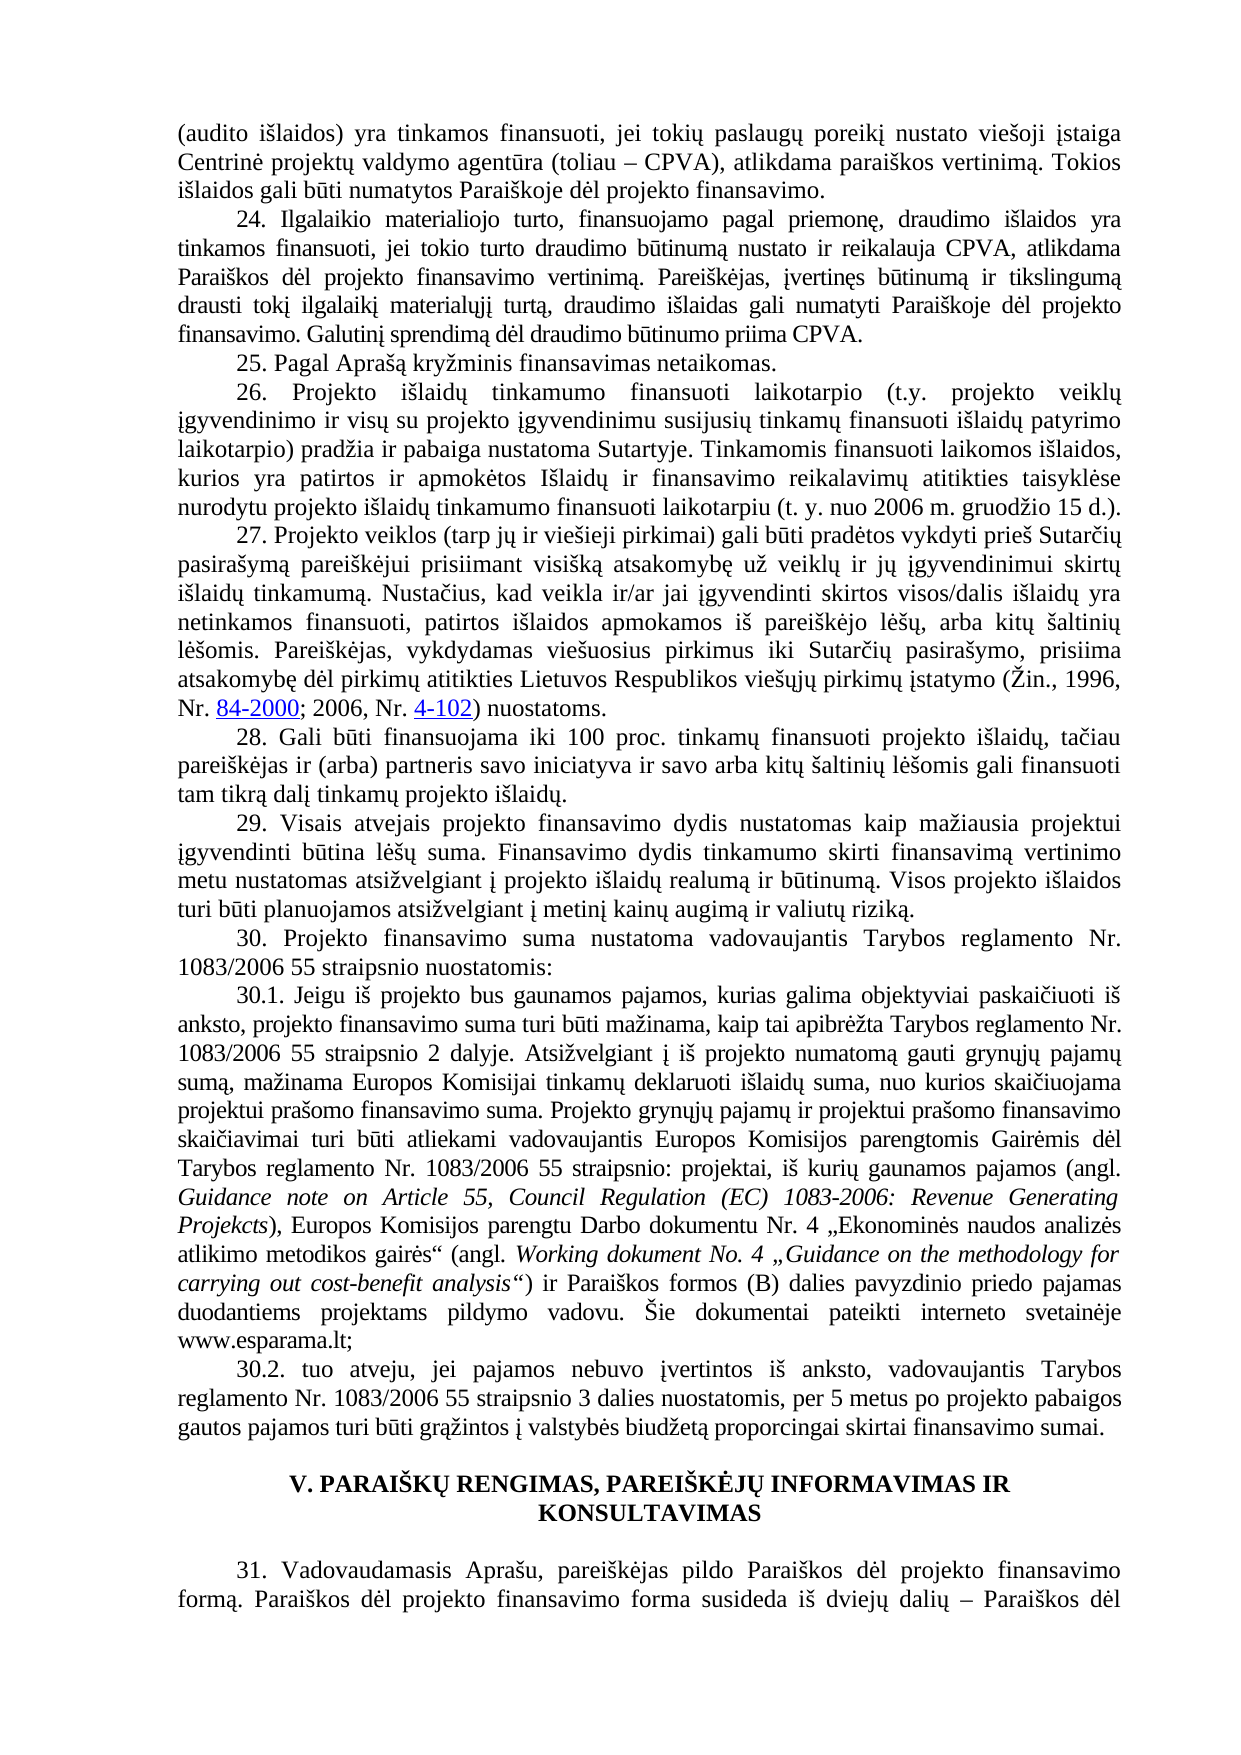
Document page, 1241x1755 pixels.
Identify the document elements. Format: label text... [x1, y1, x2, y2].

text 26. Projekto išlaidų tinkamumo finansuoti laikotarpio (t.y. projekto veiklų įgyvendinimo ir visų su projekto įgyvendinimu susijusių tinkamų finansuoti išlaidų patyrimo laikotarpio) pradžia ir pabaiga nustatoma Sutartyje. Tinkamomis finansuoti laikomos išlaidos, kurios yra patirtos ir apmokėtos Išlaidų ir finansavimo reikalavimų atitikties taisyklėse nurodytu projekto išlaidų tinkamumo finansuoti laikotarpiu (t. y. nuo 2006 m. gruodžio 15 d.). [177, 377, 1122, 521]
text 25. Pagal Aprašą kryžminis finansavimas netaikomas. [177, 348, 1122, 377]
text 29. Visais atvejais projekto finansavimo dydis nustatomas kaip mažiausia projektui įgyvendinti būtina lėšų suma. Finansavimo dydis tinkamumo skirti finansavimą vertinimo metu nustatomas atsižvelgiant į projekto išlaidų realumą ir būtinumą. Visos projekto išlaidos turi būti planuojamos atsižvelgiant į metinį kainų augimą ir valiutų riziką. [177, 808, 1122, 923]
text 28. Gali būti finansuojama iki 100 proc. tinkamų finansuoti projekto išlaidų, tačiau pareiškėjas ir (arba) partneris savo iniciatyva ir savo arba kitų šaltinių lėšomis gali finansuoti tam tikrą dalį tinkamų projekto išlaidų. [177, 722, 1122, 808]
text (audito išlaidos) yra tinkamos finansuoti, jei tokių paslaugų poreikį nustato viešoji įstaiga Centrinė projektų valdymo agentūra (toliau – CPVA), atlikdama paraiškos vertinimą. Tokios išlaidos gali būti numatytos Paraiškoje dėl projekto finansavimo. [177, 118, 1122, 204]
text 30. Projekto finansavimo suma nustatoma vadovaujantis Tarybos reglamento Nr. 1083/2006 55 straipsnio nuostatomis: [177, 923, 1122, 981]
text 24. Ilgalaikio materialiojo turto, finansuojamo pagal priemonę, draudimo išlaidos yra tinkamos finansuoti, jei tokio turto draudimo būtinumą nustato ir reikalauja CPVA, atlikdama Paraiškos dėl projekto finansavimo vertinimą. Pareiškėjas, įvertinęs būtinumą ir tikslingumą drausti tokį ilgalaikį materialųjį turtą, draudimo išlaidas gali numatyti Paraiškoje dėl projekto finansavimo. Galutinį sprendimą dėl draudimo būtinumo priima CPVA. [177, 204, 1122, 348]
text 27. Projekto veiklos (tarp jų ir viešieji pirkimai) gali būti pradėtos vykdyti prieš Sutarčių pasirašymą pareiškėjui prisiimant visišką atsakomybę už veiklų ir jų įgyvendinimui skirtų išlaidų tinkamumą. Nustačius, kad veikla ir/ar jai įgyvendinti skirtos visos/dalis išlaidų yra netinkamos finansuoti, patirtos išlaidos apmokamos iš pareiškėjo lėšų, arba kitų šaltinių lėšomis. Pareiškėjas, vykdydamas viešuosius pirkimus iki Sutarčių pasirašymo, prisiima atsakomybę dėl pirkimų atitikties Lietuvos Respublikos viešųjų pirkimų įstatymo (Žin., 1996, Nr. 84-2000; 2006, Nr. 4-102) nuostatoms. [177, 521, 1122, 722]
text 30.1. Jeigu iš projekto bus gaunamos pajamos, kurias galima objektyviai paskaičiuoti iš anksto, projekto finansavimo suma turi būti mažinama, kaip tai apibrėžta Tarybos reglamento Nr. 1083/2006 55 straipsnio 2 dalyje. Atsižvelgiant į iš projekto numatomą gauti grynųjų pajamų sumą, mažinama Europos Komisijai tinkamų deklaruoti išlaidų suma, nuo kurios skaičiuojama projektui prašomo finansavimo suma. Projekto grynųjų pajamų ir projektui prašomo finansavimo skaičiavimai turi būti atliekami vadovaujantis Europos Komisijos parengtomis Gairėmis dėl Tarybos reglamento Nr. 1083/2006 55 straipsnio: projektai, iš kurių gaunamos pajamos (angl. Guidance note on Article 55, Council Regulation (EC) 1083-2006: Revenue Generating Projekcts), Europos Komisijos parengtu Darbo dokumentu Nr. 4 „Ekonominės naudos analizės atlikimo metodikos gairės“ (angl. Working dokument No. 4 „Guidance on the methodology for carrying out cost-benefit analysis“) ir Paraiškos formos (B) dalies pavyzdinio priedo pajamas duodantiems projektams pildymo vadovu. Šie dokumentai pateikti interneto svetainėje www.esparama.lt; [177, 981, 1122, 1354]
text 31. Vadovaudamasis Aprašu, pareiškėjas pildo Paraiškos dėl projekto finansavimo formą. Paraiškos dėl projekto finansavimo forma susideda iš dviejų dalių – Paraiškos dėl [177, 1556, 1122, 1613]
text 30.2. tuo atveju, jei pajamos nebuvo įvertintos iš anksto, vadovaujantis Tarybos reglamento Nr. 1083/2006 55 straipsnio 3 dalies nuostatomis, per 5 metus po projekto pabaigos gautos pajamos turi būti grąžintos į valstybės biudžetą proporcingai skirtai finansavimo sumai. [177, 1354, 1122, 1441]
text V. PARAIŠKŲ RENGIMAS, PAREIŠKĖJŲ INFORMAVIMAS IR KONSULTAVIMAS [177, 1469, 1122, 1527]
